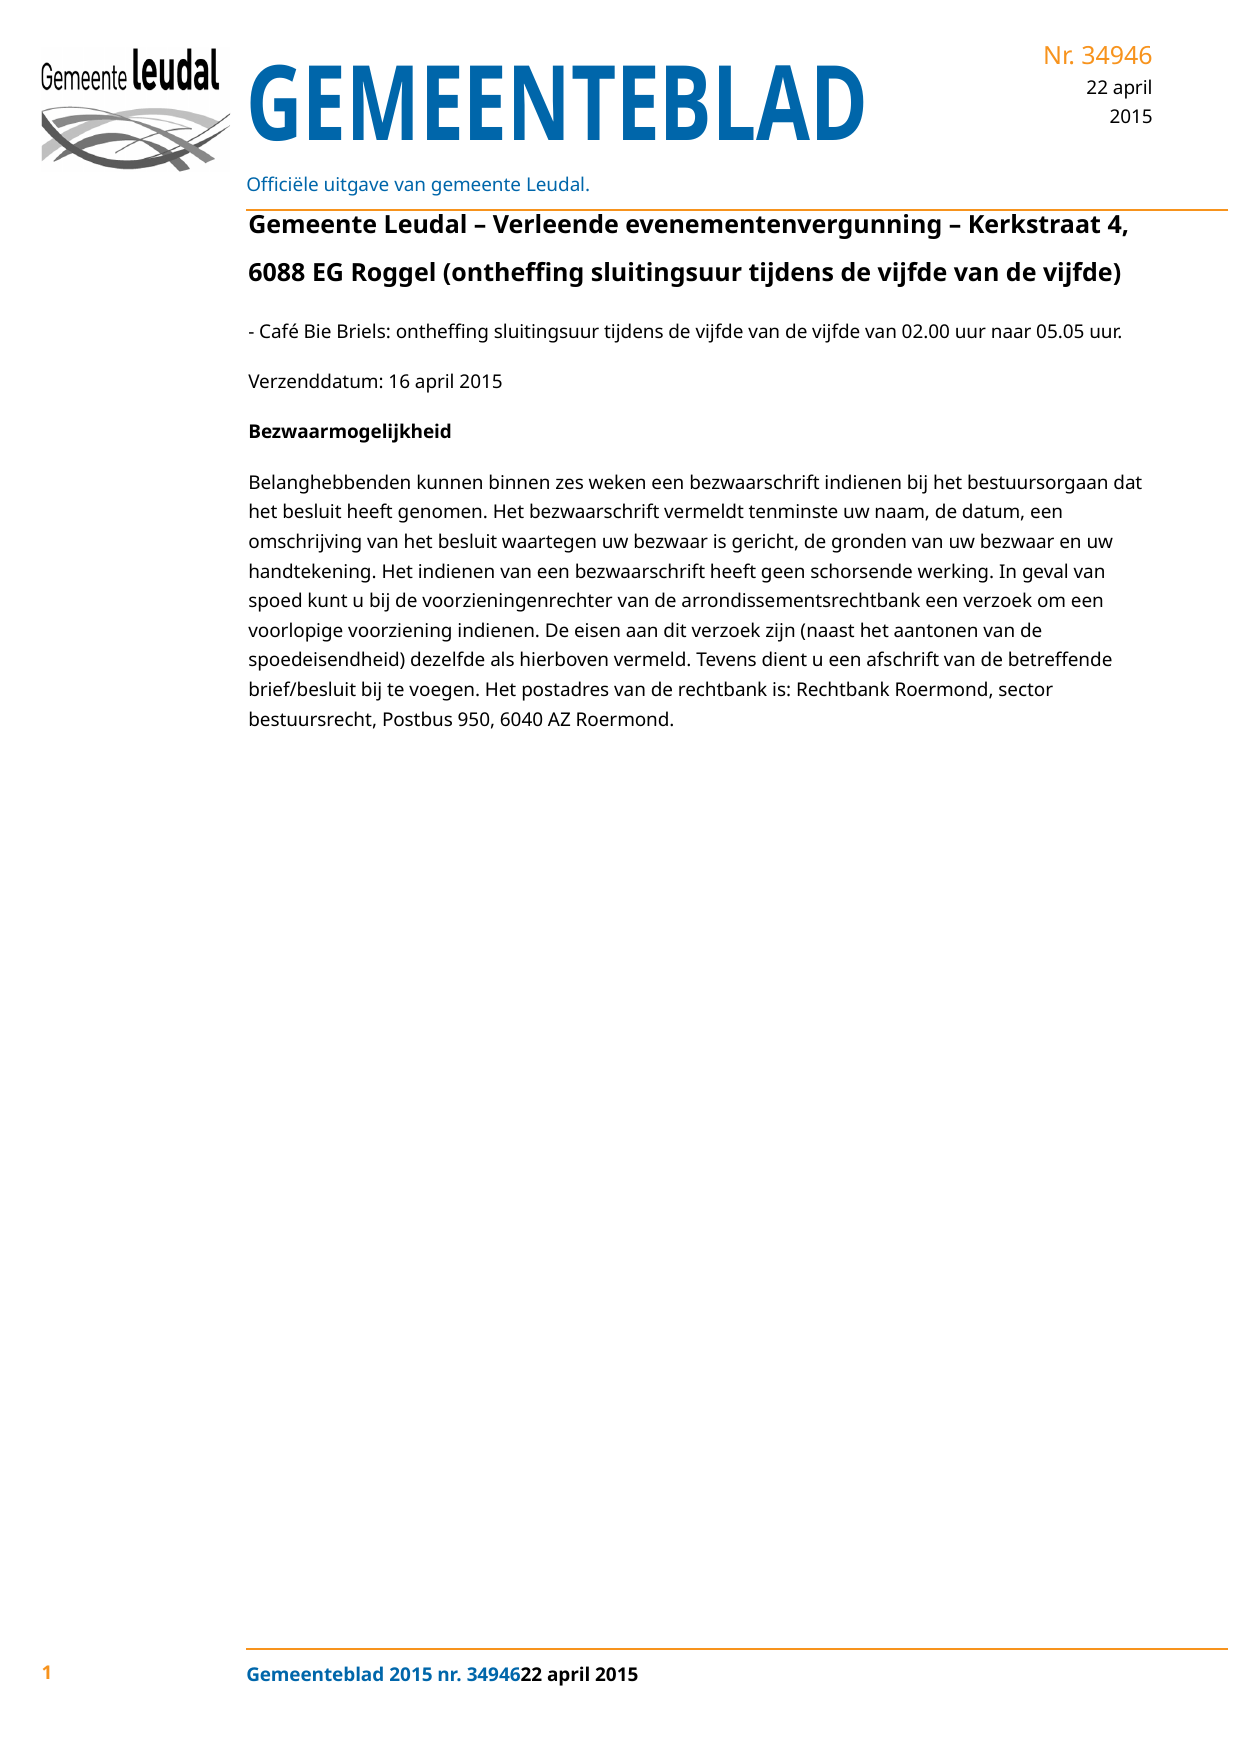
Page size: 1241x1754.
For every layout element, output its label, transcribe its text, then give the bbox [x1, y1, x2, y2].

text Bezwaarmogelijkheid [248, 419, 1152, 444]
text Belanghebbenden kunnen binnen zes weken een bezwaarschrift indienen bij het bestuursorgaan dat het besluit heeft genomen. Het bezwaarschrift vermeldt tenminste uw naam, de datum, een omschrijving van het besluit waartegen uw bezwaar is gericht, de gronden van uw bezwaar en uw handtekening. Het indienen van een bezwaarschrift heeft geen schorsende werking. In geval van spoed kunt u bij de voorzieningenrechter van de arrondissementsrechtbank een verzoek om een voorlopige voorziening indienen. De eisen aan dit verzoek zijn (naast het aantonen van de spoedeisendheid) dezelfde als hierboven vermeld. Tevens dient u een afschrift van de betreffende brief/besluit bij te voegen. Het postadres van de rechtbank is: Rechtbank Roermond, sector bestuursrecht, Postbus 950, 6040 AZ Roermond. [248, 469, 1152, 732]
text Gemeente Leudal – Verleende evenementenvergunning – Kerkstraat 4, 6088 EG Roggel (ontheffing sluitingsuur tijdens de vijfde van de vijfde) [248, 211, 1152, 288]
picture [41, 47, 231, 172]
text - Café Bie Briels: ontheffing sluitingsuur tijdens de vijfde van de vijfde van 02.00 uur naar 05.05 uur. [248, 318, 1152, 344]
text Verzenddatum: 16 april 2015 [248, 368, 1152, 394]
